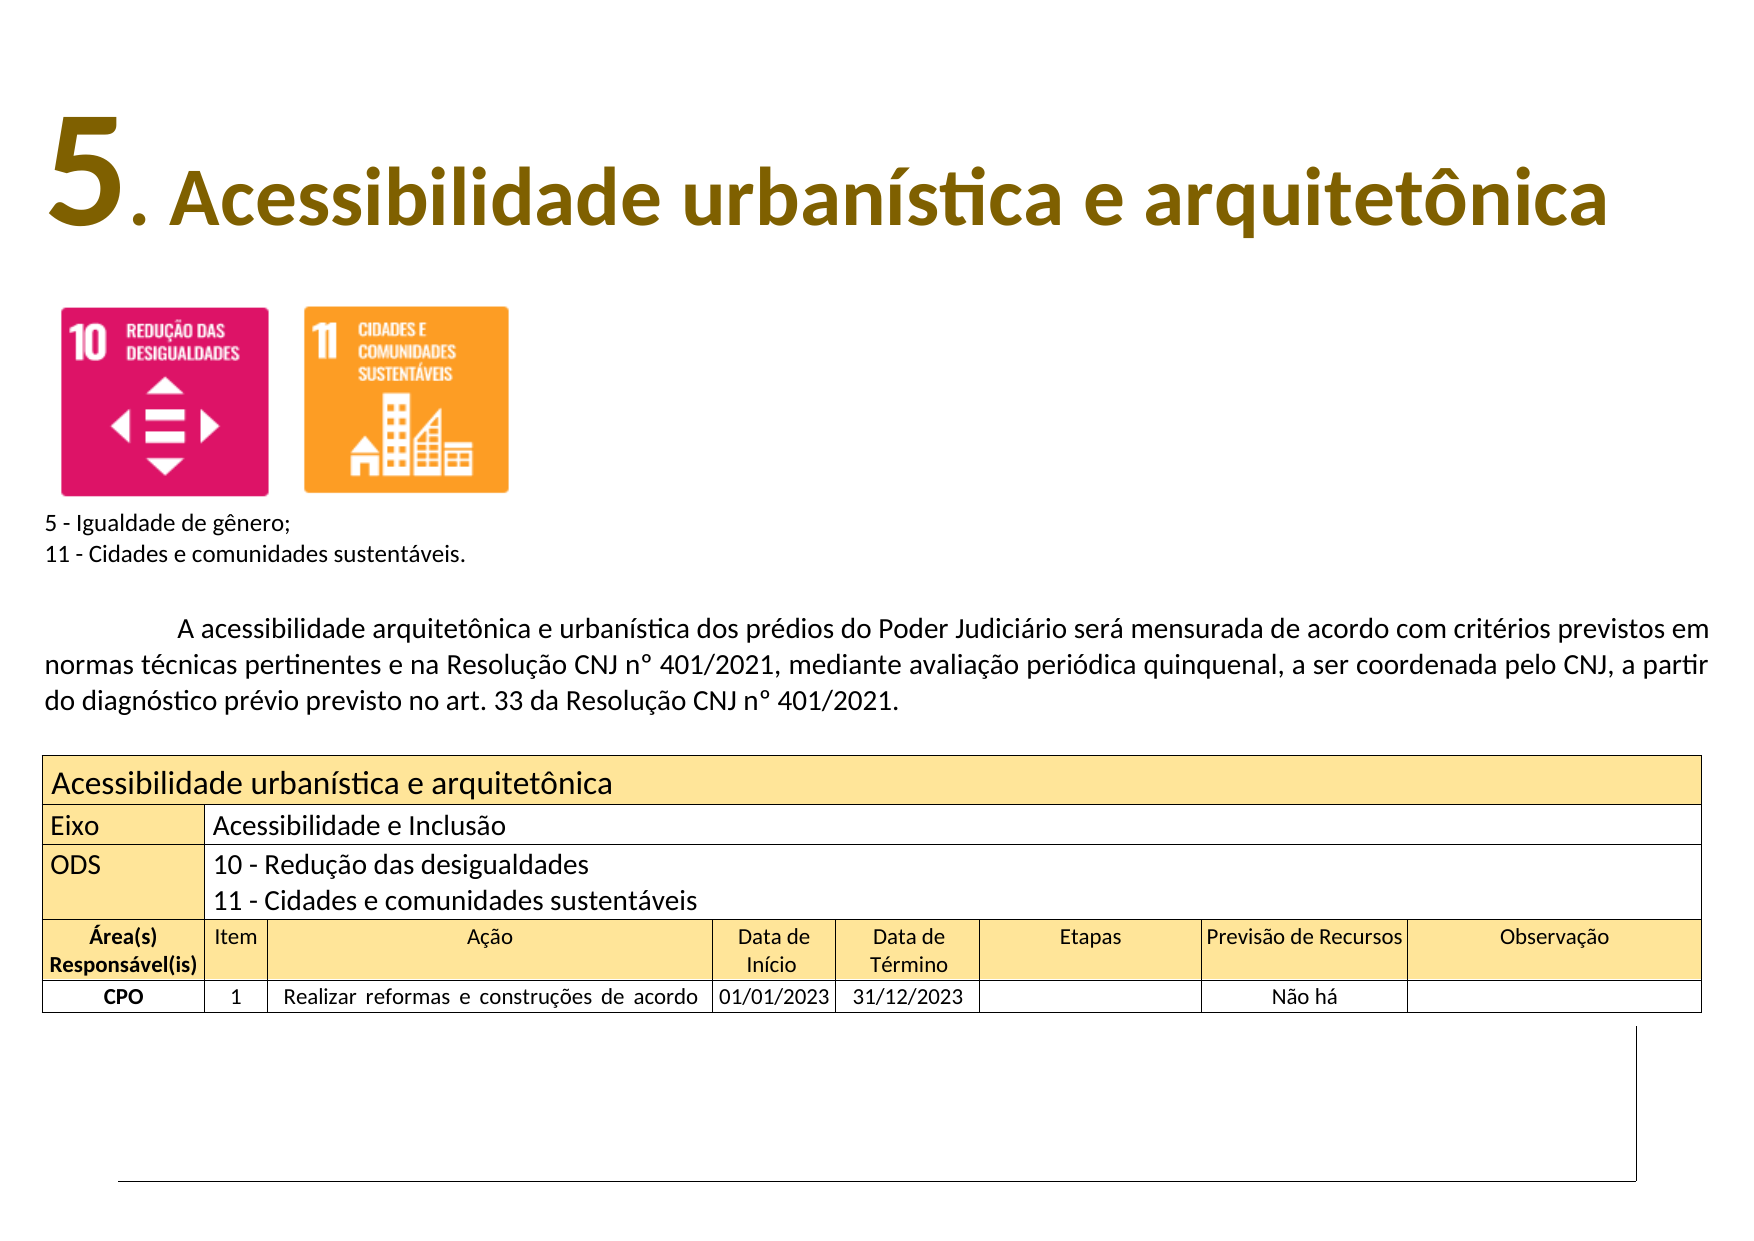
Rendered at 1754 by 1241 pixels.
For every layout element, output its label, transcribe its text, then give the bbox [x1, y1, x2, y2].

text 11 - Cidades e comunidades sustentáveis. [44, 538, 1712, 568]
table_cell [980, 981, 1201, 1012]
table_cell Área(s) Responsável(is) [43, 920, 204, 979]
table_cell 1 [205, 981, 267, 1012]
table_cell 10 - Redução das desigualdades 11 - Cidades e comunidades sustentáveis [205, 845, 1701, 919]
table_cell [1408, 981, 1701, 1012]
table_cell Ação [268, 920, 712, 979]
table_cell Eixo [43, 805, 204, 844]
table_cell Não há [1202, 981, 1407, 1012]
table_cell 31/12/2023 [836, 981, 979, 1012]
table_cell Realizar reformas e construções de acordo [268, 981, 712, 1012]
table_header Acessibilidade urbanística e arquitetônica [43, 756, 1701, 804]
table_cell Previsão de Recursos [1202, 920, 1407, 979]
table_cell Data de Início [713, 920, 835, 979]
table_cell Observação [1408, 920, 1701, 979]
table_cell Acessibilidade e Inclusão [205, 805, 1701, 844]
table_cell 01/01/2023 [713, 981, 835, 1012]
text A acessibilidade arquitetônica e urbanística dos prédios do Poder Judiciário será mensurada de acordo com critérios previstos em normas técnicas pertinentes e na Resolução CNJ nº 401/2021, mediante avaliação periódica quinquenal, a ser coordenada pelo CNJ, a partir do diagnóstico prévio previsto no art. 33 da Resolução CNJ nº 401/2021. [44, 610, 1712, 717]
text 5. Acessibilidade urbanística e arquitetônica [44, 63, 1636, 267]
table_cell Etapas [980, 920, 1201, 979]
table_cell Data de Término [836, 920, 979, 979]
table_cell ODS [43, 845, 204, 919]
table_cell CPO [43, 981, 204, 1012]
table_cell Item [205, 920, 267, 979]
text 5 - Igualdade de gênero; [44, 507, 1712, 538]
